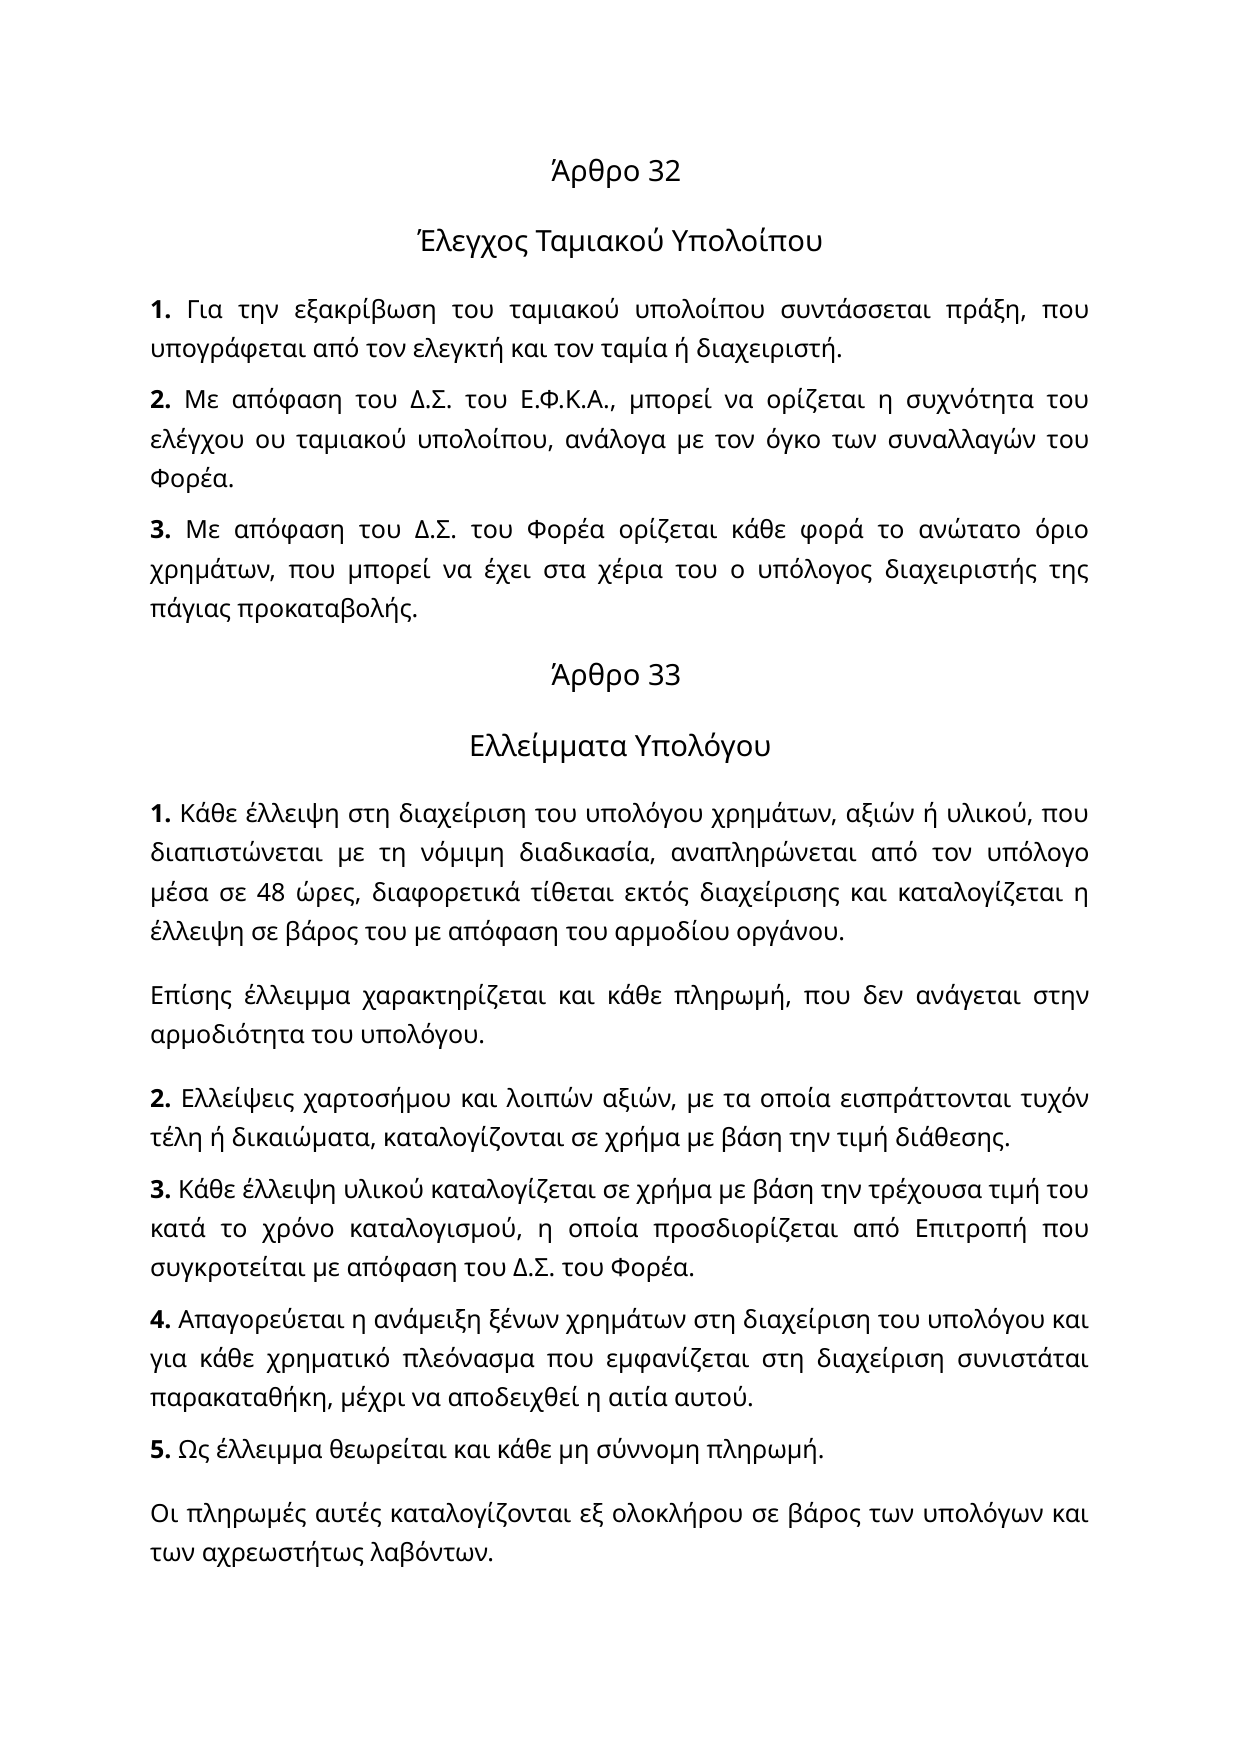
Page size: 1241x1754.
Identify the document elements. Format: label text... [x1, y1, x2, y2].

text 2. Με απόφαση του Δ.Σ. του Ε.Φ.Κ.Α., μπορεί να ορίζεται η συχνότητα του ελέγχου ου ταμιακού υπολοίπου, ανάλογα με τον όγκο των συναλλαγών του Φορέα. [150, 382, 1090, 494]
text 5. Ως έλλειμμα θεωρείται και κάθε μη σύννομη πληρωμή. [150, 1432, 1090, 1466]
subtitle Άρθρο 32 [150, 150, 1090, 190]
text Οι πληρωμές αυτές καταλογίζονται εξ ολοκλήρου σε βάρος των υπολόγων και των αχρεωστήτως λαβόντων. [150, 1496, 1090, 1569]
subtitle Άρθρο 33 [150, 654, 1090, 694]
text 3. Κάθε έλλειψη υλικού καταλογίζεται σε χρήμα με βάση την τρέχουσα τιμή του κατά το χρόνο καταλογισμού, η οποία προσδιορίζεται από Επιτροπή που συγκροτείται με απόφαση του Δ.Σ. του Φορέα. [150, 1172, 1090, 1284]
subtitle Έλεγχος Ταμιακού Υπολοίπου [150, 221, 1090, 260]
subtitle Ελλείμματα Υπολόγου [150, 725, 1090, 765]
text 1. Κάθε έλλειψη στη διαχείριση του υπολόγου χρημάτων, αξιών ή υλικού, που διαπιστώνεται με τη νόμιμη διαδικασία, αναπληρώνεται από τον υπόλογο μέσα σε 48 ώρες, διαφορετικά τίθεται εκτός διαχείρισης και καταλογίζεται η έλλειψη σε βάρος του με απόφαση του αρμοδίου οργάνου. [150, 796, 1090, 947]
text 4. Απαγορεύεται η ανάμειξη ξένων χρημάτων στη διαχείριση του υπολόγου και για κάθε χρηματικό πλεόνασμα που εμφανίζεται στη διαχείριση συνιστάται παρακαταθήκη, μέχρι να αποδειχθεί η αιτία αυτού. [150, 1302, 1090, 1414]
text 3. Με απόφαση του Δ.Σ. του Φορέα ορίζεται κάθε φορά το ανώτατο όριο χρημάτων, που μπορεί να έχει στα χέρια του ο υπόλογος διαχειριστής της πάγιας προκαταβολής. [150, 512, 1090, 624]
text 1. Για την εξακρίβωση του ταμιακού υπολοίπου συντάσσεται πράξη, που υπογράφεται από τον ελεγκτή και τον ταμία ή διαχειριστή. [150, 291, 1090, 364]
text Επίσης έλλειμμα χαρακτηρίζεται και κάθε πληρωμή, που δεν ανάγεται στην αρμοδιότητα του υπολόγου. [150, 977, 1090, 1051]
text 2. Ελλείψεις χαρτοσήμου και λοιπών αξιών, με τα οποία εισπράττονται τυχόν τέλη ή δικαιώματα, καταλογίζονται σε χρήμα με βάση την τιμή διάθεσης. [150, 1081, 1090, 1154]
